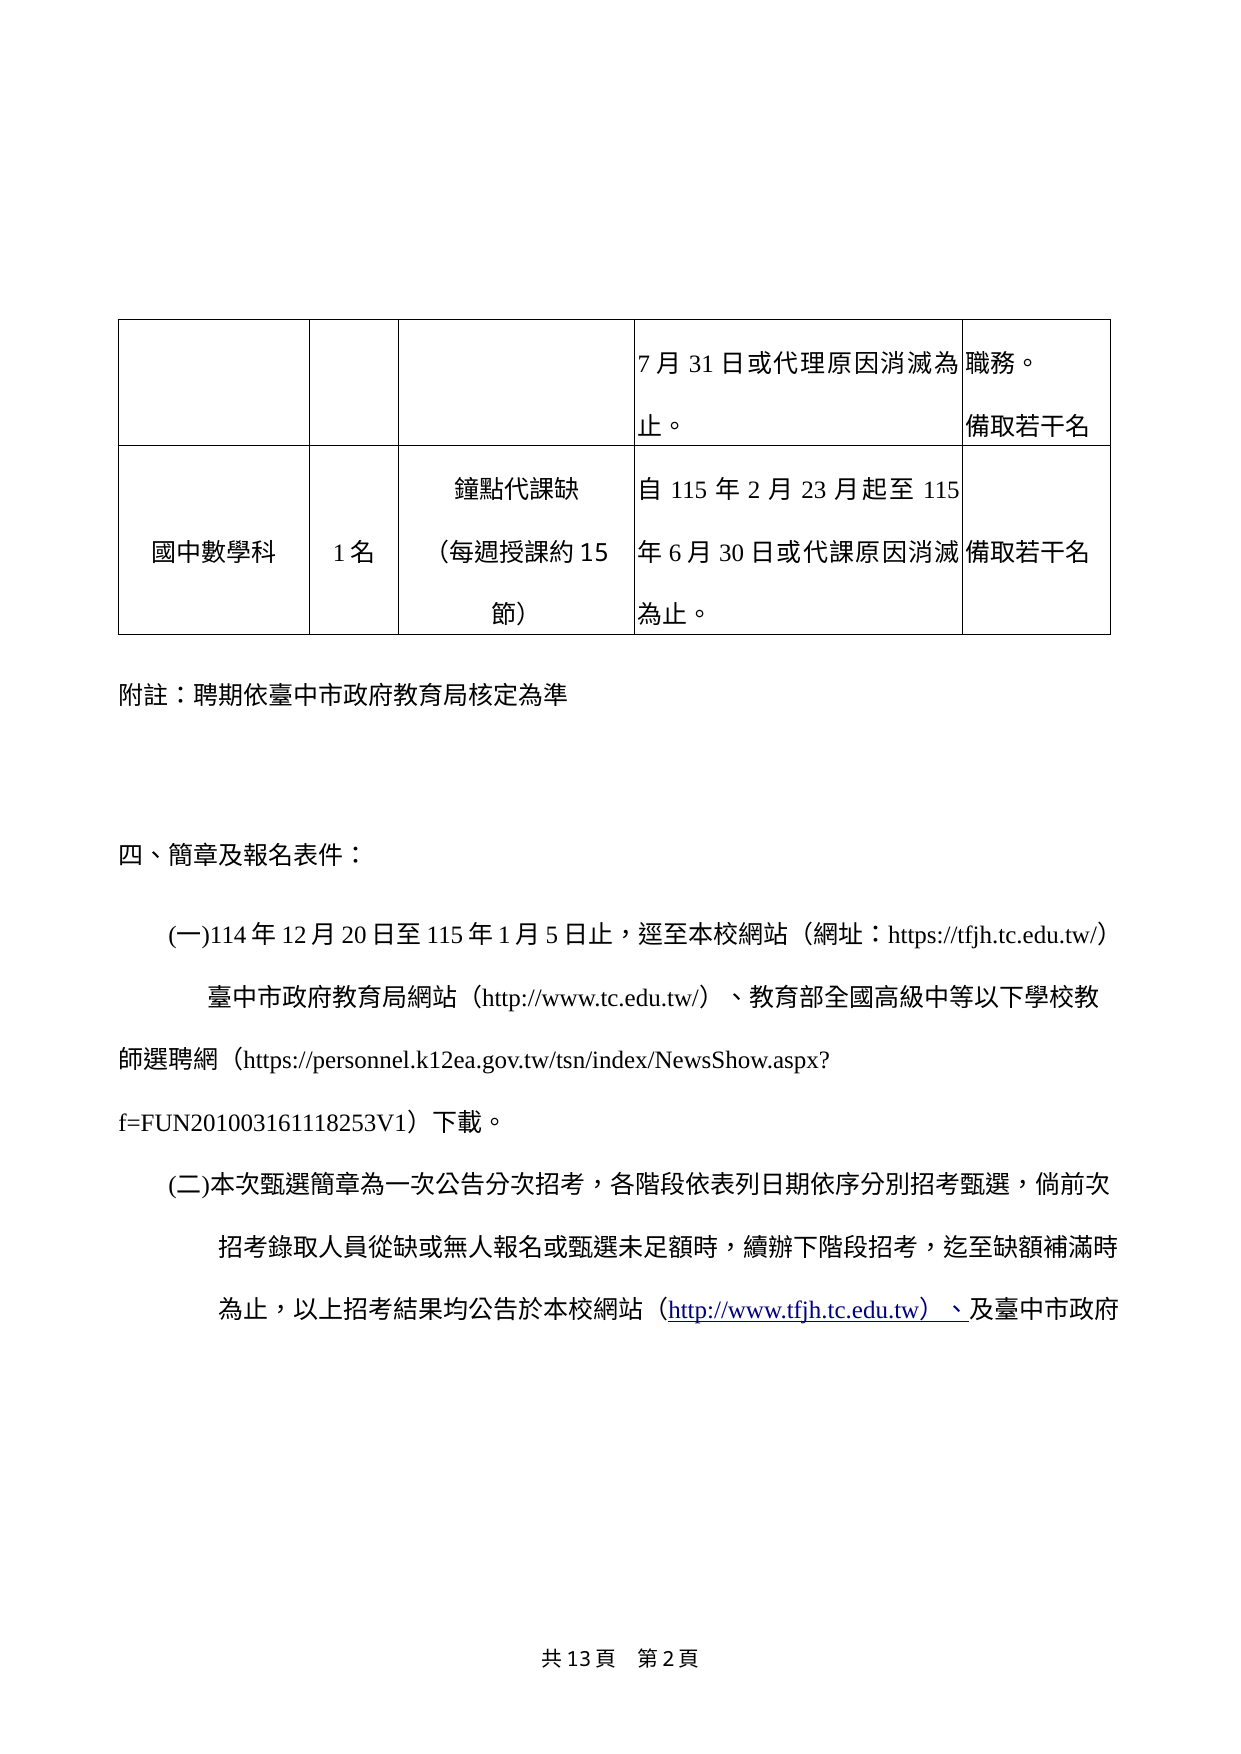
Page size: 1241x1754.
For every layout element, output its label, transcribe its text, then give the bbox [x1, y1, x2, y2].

text (二)本次甄選簡章為一次公告分次招考，各階段依表列日期依序分別招考甄選，倘前次 [118, 1141, 1122, 1204]
table_cell 國中數學科 [119, 446, 309, 634]
text 招考錄取人員從缺或無人報名或甄選未足額時，續辦下階段招考，迄至缺額補滿時 [118, 1204, 1122, 1266]
table_cell 職務。 備取若干名 [963, 320, 1110, 445]
table_cell 備取若干名 [963, 446, 1110, 634]
table_cell [399, 320, 634, 445]
table_cell 7月31日或代理原因消滅為止。 [635, 320, 962, 445]
table_cell 鐘點代課缺 （每週授課約15節） [399, 446, 634, 634]
text 附註：聘期依臺中市政府教育局核定為準 [118, 652, 1122, 714]
table_cell 1名 [310, 446, 398, 634]
text 臺中市政府教育局網站（http://www.tc.edu.tw/）、教育部全國高級中等以下學校教師選聘網（https://personnel.k12ea.gov.tw/tsn/index/NewsShow.aspx?f=FUN201003161118253V1）下載。 [118, 954, 1122, 1141]
table_cell [119, 320, 309, 445]
text (一)114年12月20日至115年1月5日止，逕至本校網站（網址：https://tfjh.tc.edu.tw/） [118, 891, 1122, 954]
text 為止，以上招考結果均公告於本校網站（http://www.tfjh.tc.edu.tw）、及臺中市政府 [118, 1266, 1122, 1329]
text 四、簡章及報名表件： [118, 812, 1122, 874]
table_cell 自115年2月23月起至115年6月30日或代課原因消滅為止。 [635, 446, 962, 634]
table_cell [310, 320, 398, 445]
